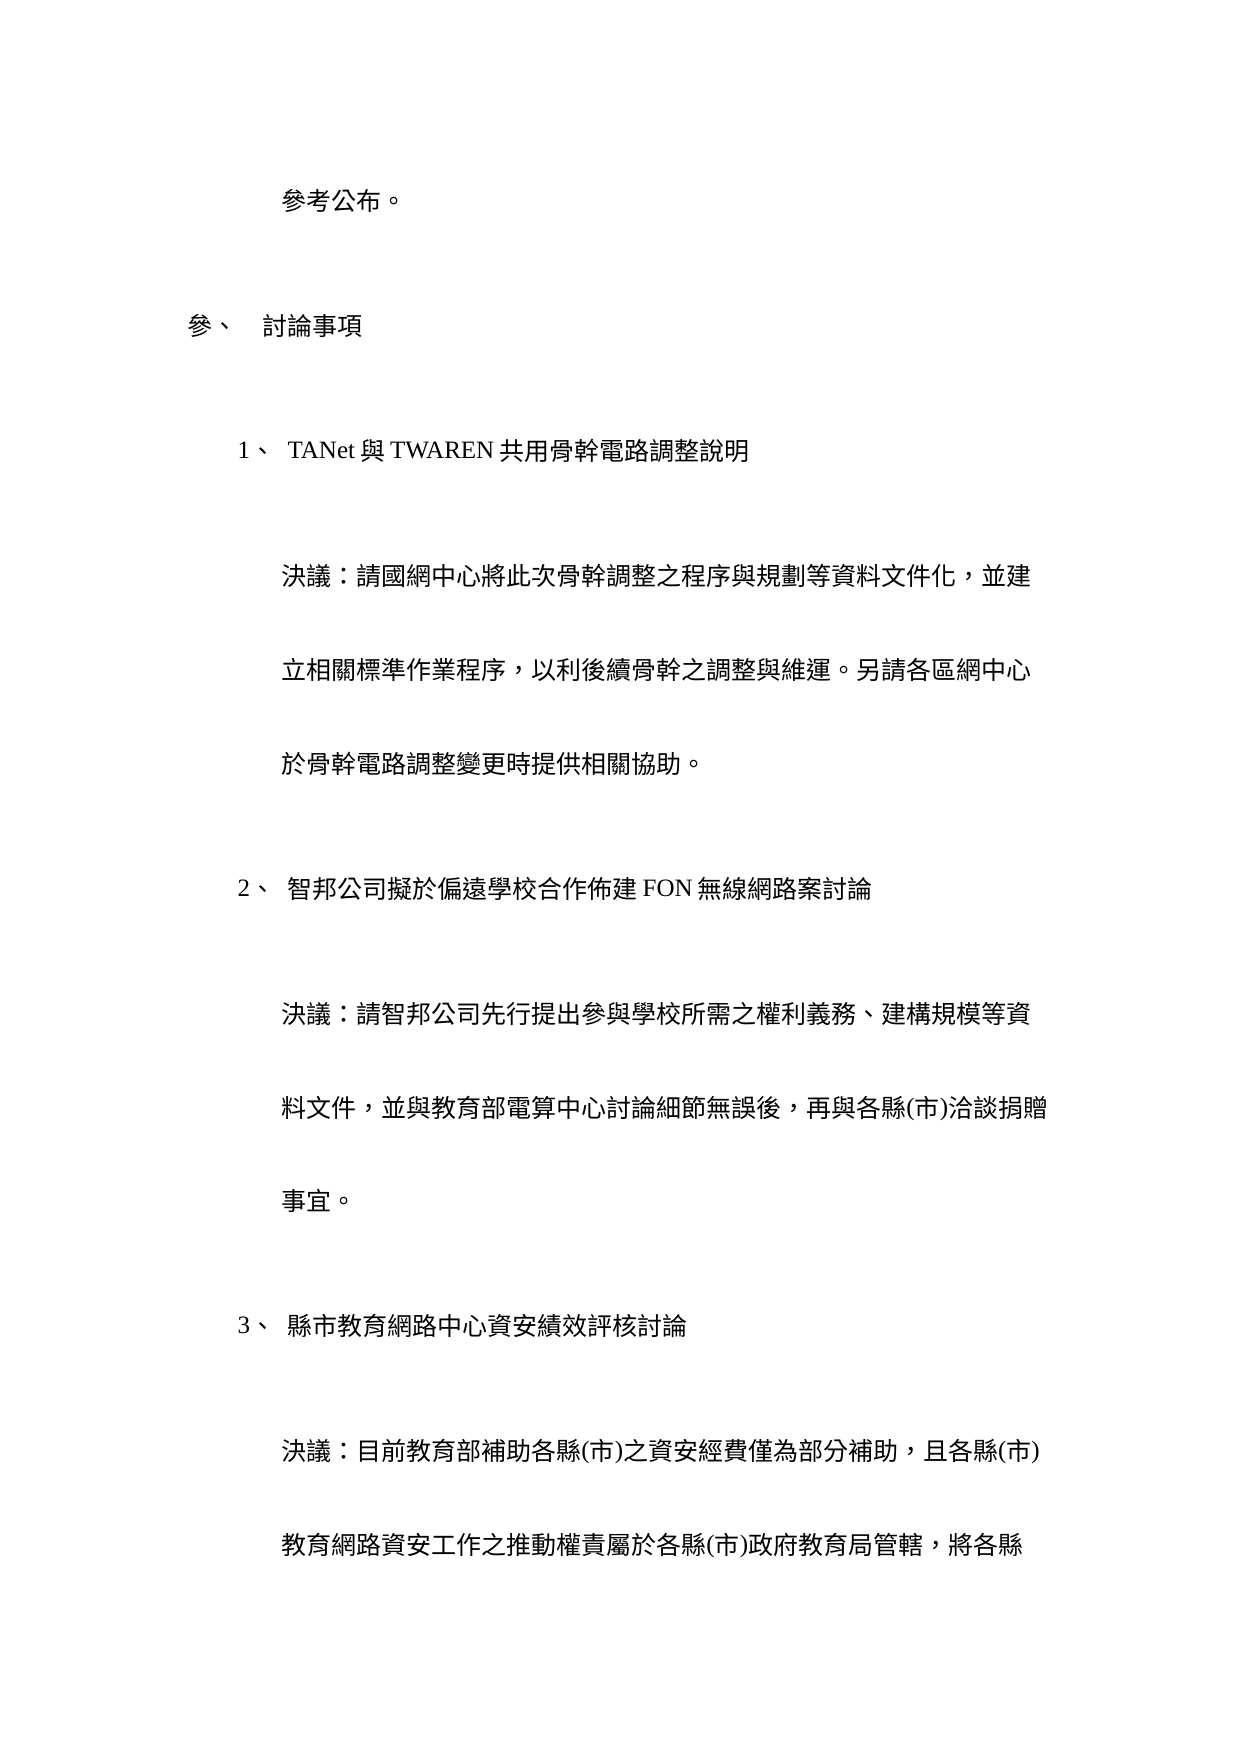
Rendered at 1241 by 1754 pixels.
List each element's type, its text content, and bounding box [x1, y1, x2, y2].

list TANet與TWAREN共用骨幹電路調整說明 [237, 408, 1053, 471]
text 決議：目前教育部補助各縣(市)之資安經費僅為部分補助，且各縣(市)教育網路資安工作之推動權責屬於各縣(市)政府教育局管轄，將各縣 [281, 1408, 1053, 1564]
list 縣市教育網路中心資安績效評核討論 [237, 1283, 1053, 1346]
text 參考公布。 [281, 158, 1053, 221]
list 討論事項 [187, 283, 1053, 346]
text 決議：請國網中心將此次骨幹調整之程序與規劃等資料文件化，並建立相關標準作業程序，以利後續骨幹之調整與維運。另請各區網中心於骨幹電路調整變更時提供相關協助。 [281, 533, 1053, 783]
text 決議：請智邦公司先行提出參與學校所需之權利義務、建構規模等資料文件，並與教育部電算中心討論細節無誤後，再與各縣(市)洽談捐贈事宜。 [281, 971, 1053, 1221]
list 智邦公司擬於偏遠學校合作佈建FON無線網路案討論 [237, 846, 1053, 908]
